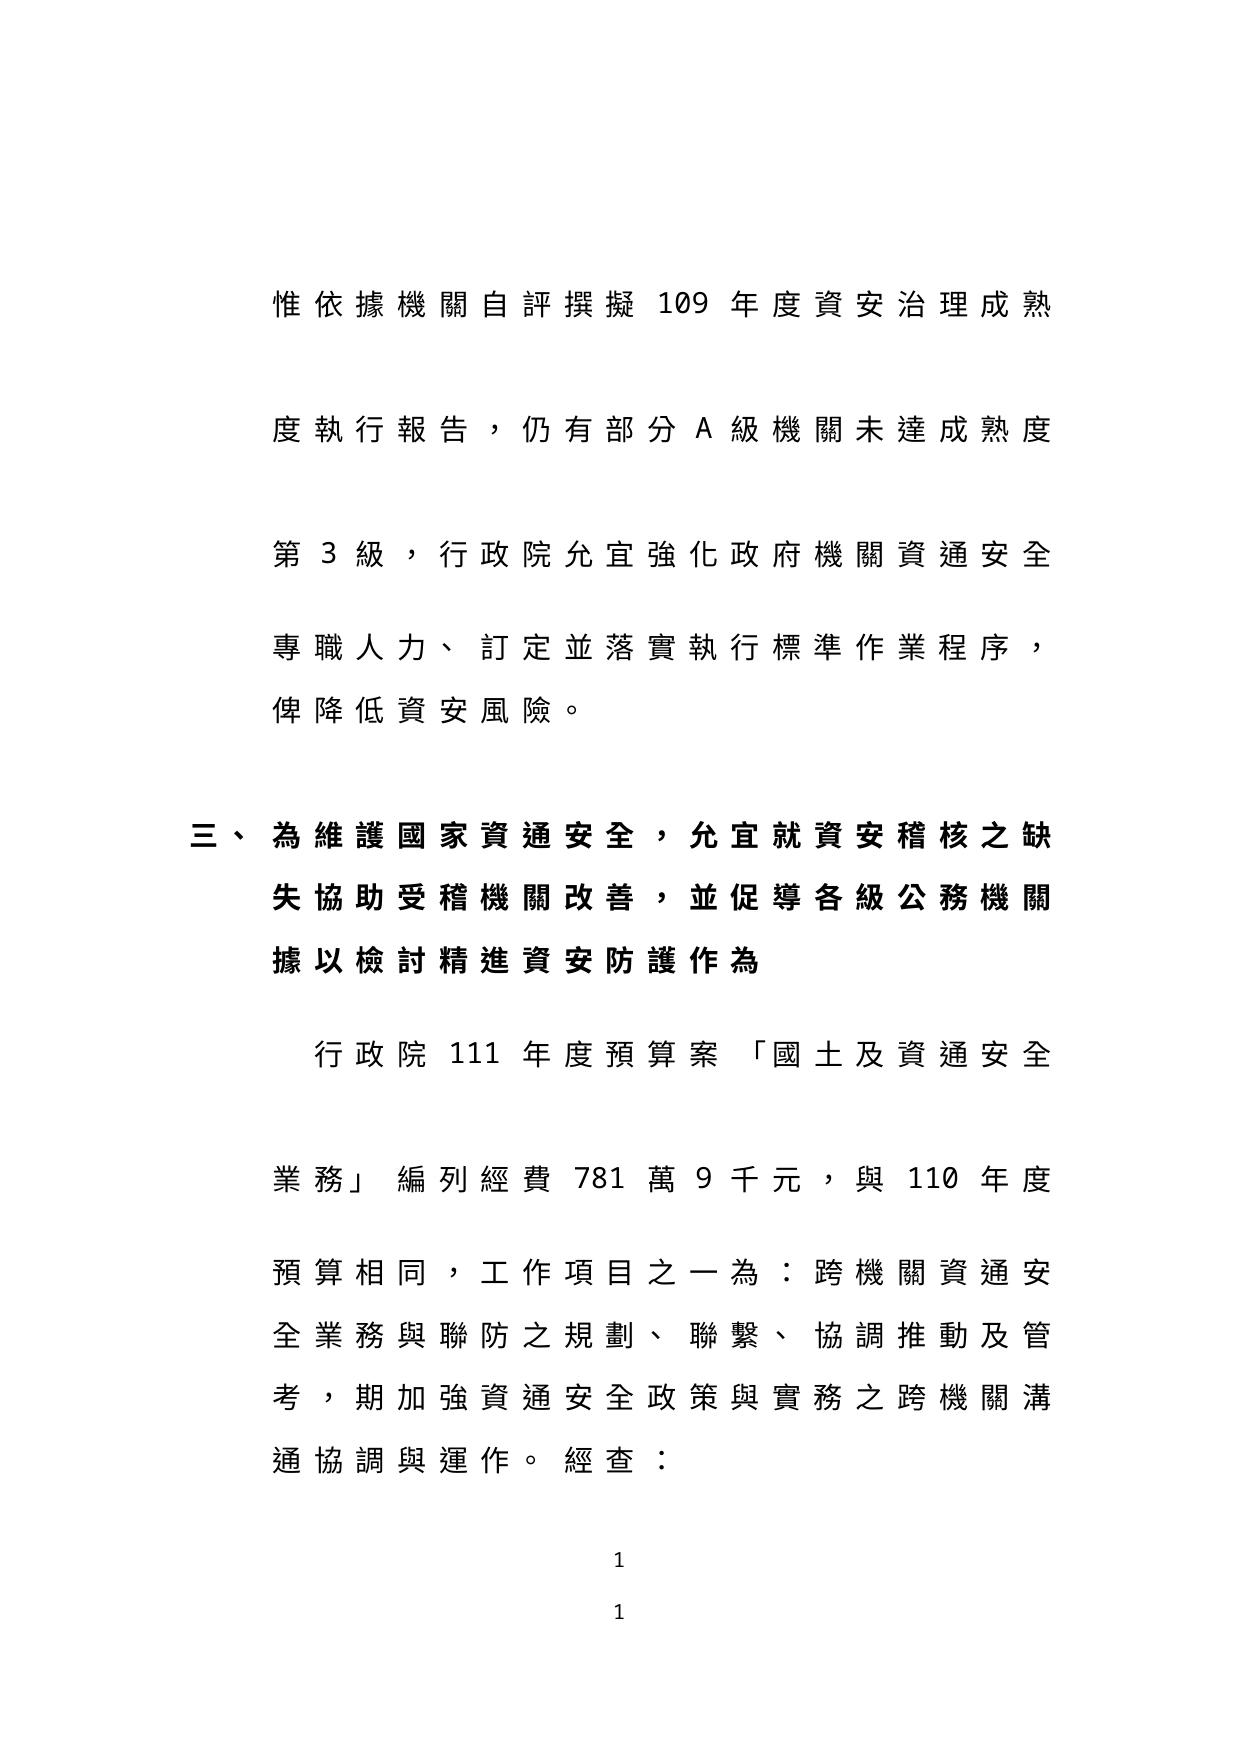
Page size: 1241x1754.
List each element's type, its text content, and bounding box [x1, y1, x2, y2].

text 惟依據機關自評撰擬109年度資安治理成熟度執行報告，仍有部分A級機關未達成熟度第3級，行政院允宜強化政府機關資通安全專職人力、訂定並落實執行標準作業程序，俾降低資安風險。 [242, 229, 1058, 729]
text 行政院111年度預算案「國土及資通安全業務」編列經費781萬9千元，與110年度預算相同，工作項目之一為：跨機關資通安全業務與聯防之規劃、聯繫、協調推動及管考，期加強資通安全政策與實務之跨機關溝通協調與運作。經查： [242, 979, 1058, 1479]
text 三、為維護國家資通安全，允宜就資安稽核之缺失協助受稽機關改善，並促導各級公務機關據以檢討精進資安防護作為 [183, 792, 1058, 979]
